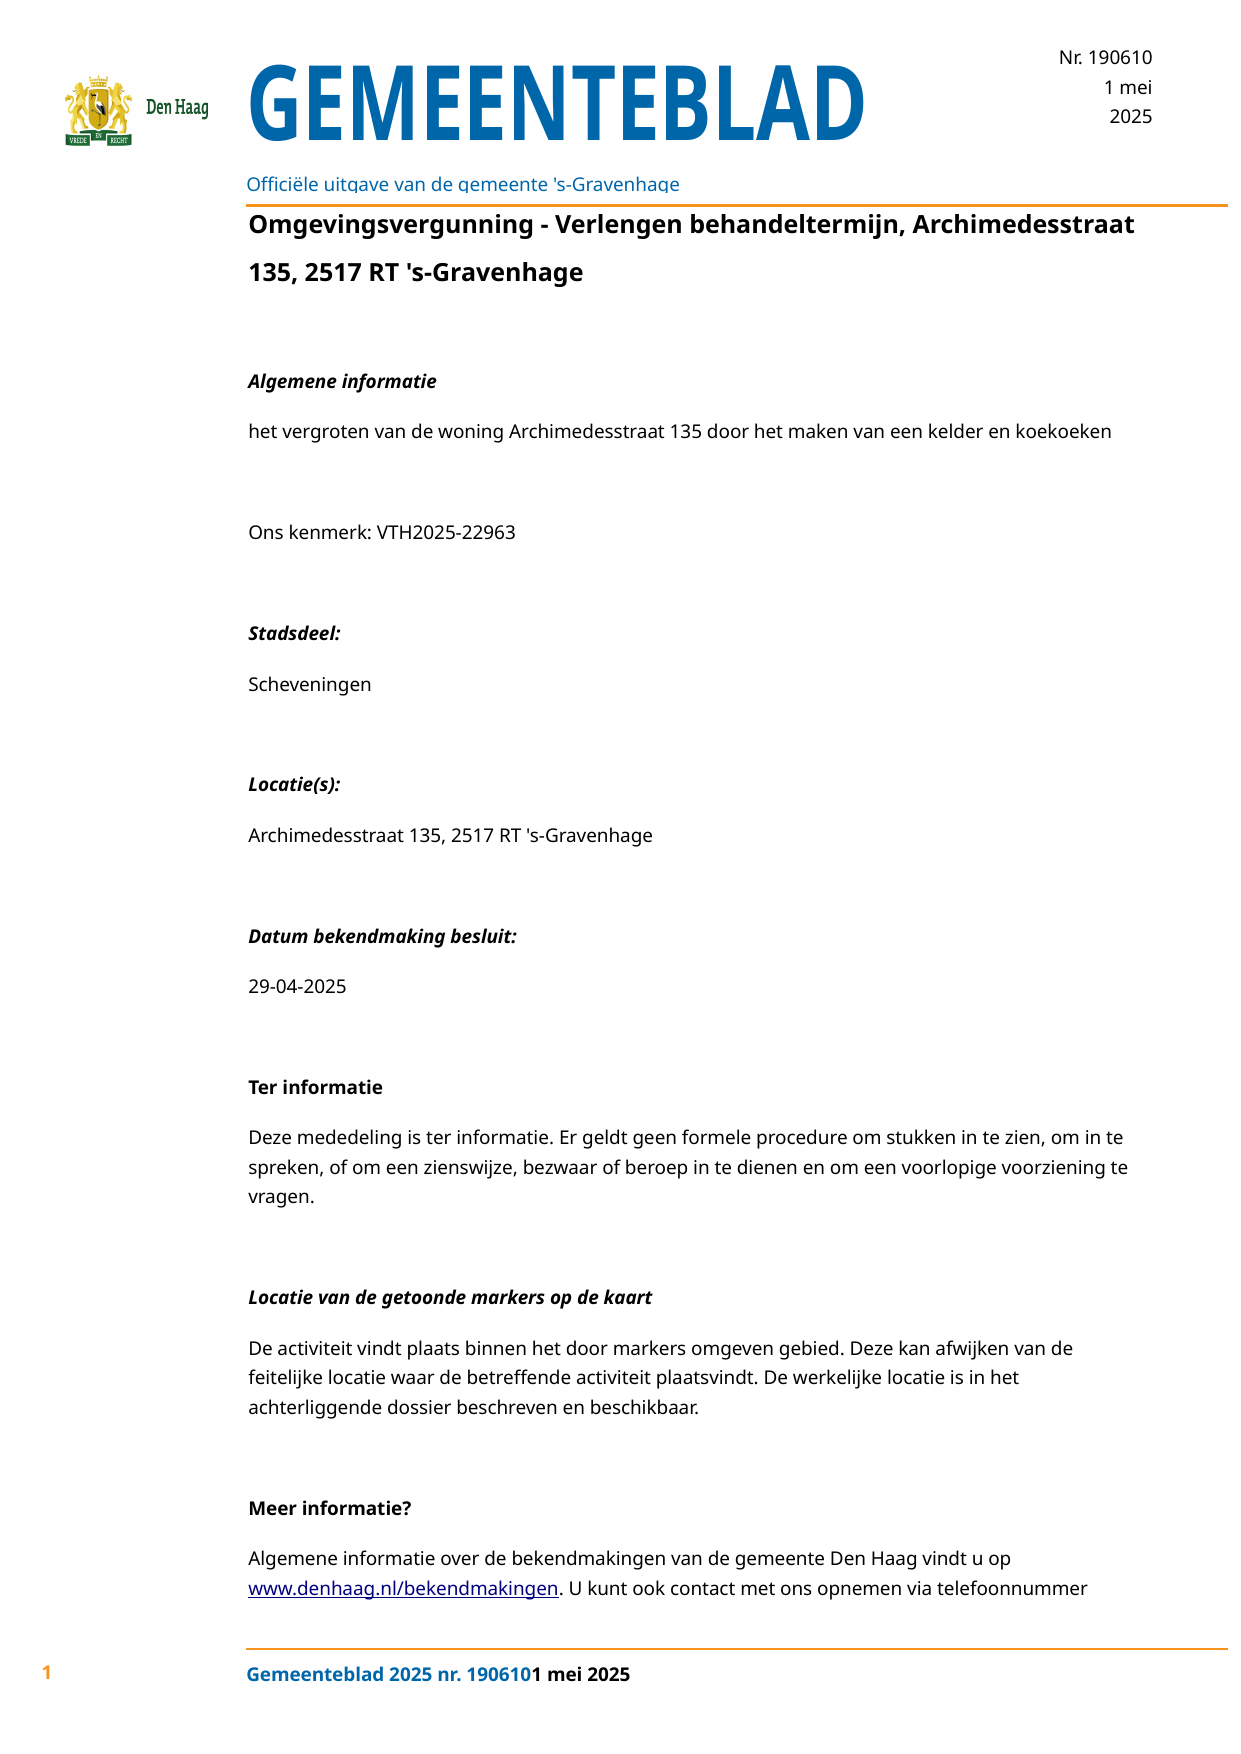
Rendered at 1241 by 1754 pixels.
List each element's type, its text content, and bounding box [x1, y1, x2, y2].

text De activiteit vindt plaats binnen het door markers omgeven gebied. Deze kan afwijken van de feitelijke locatie waar de betreffende activiteit plaatsvindt. De werkelijke locatie is in het achterliggende dossier beschreven en beschikbaar. [248, 1335, 1152, 1420]
text Datum bekendmaking besluit: [248, 923, 1152, 949]
text Deze mededeling is ter informatie. Er geldt geen formele procedure om stukken in te zien, om in te spreken, of om een zienswijze, bezwaar of beroep in te dienen en om een voorlopige voorziening te vragen. [248, 1124, 1152, 1209]
text het vergroten van de woning Archimedesstraat 135 door het maken van een kelder en koekoeken [248, 419, 1152, 444]
text Omgevingsvergunning - Verlengen behandeltermijn, Archimedesstraat 135, 2517 RT 's-Gravenhage [248, 207, 1152, 288]
text Ons kenmerk: VTH2025-22963 [248, 519, 1152, 545]
text Scheveningen [248, 671, 1152, 697]
text Stadsdeel: [248, 620, 1152, 646]
text Locatie(s): [248, 772, 1152, 797]
text Archimedesstraat 135, 2517 RT 's-Gravenhage [248, 822, 1152, 848]
text Algemene informatie [248, 368, 1152, 394]
text Meer informatie? [248, 1495, 1152, 1521]
text 29-04-2025 [248, 973, 1152, 999]
text Ter informatie [248, 1074, 1152, 1100]
picture [41, 47, 231, 172]
text Algemene informatie over de bekendmakingen van de gemeente Den Haag vindt u op www.denhaag.nl/bekendmakingen. U kunt ook contact met ons opnemen via telefoonnummer [248, 1545, 1152, 1601]
text Locatie van de getoonde markers op de kaart [248, 1284, 1152, 1310]
